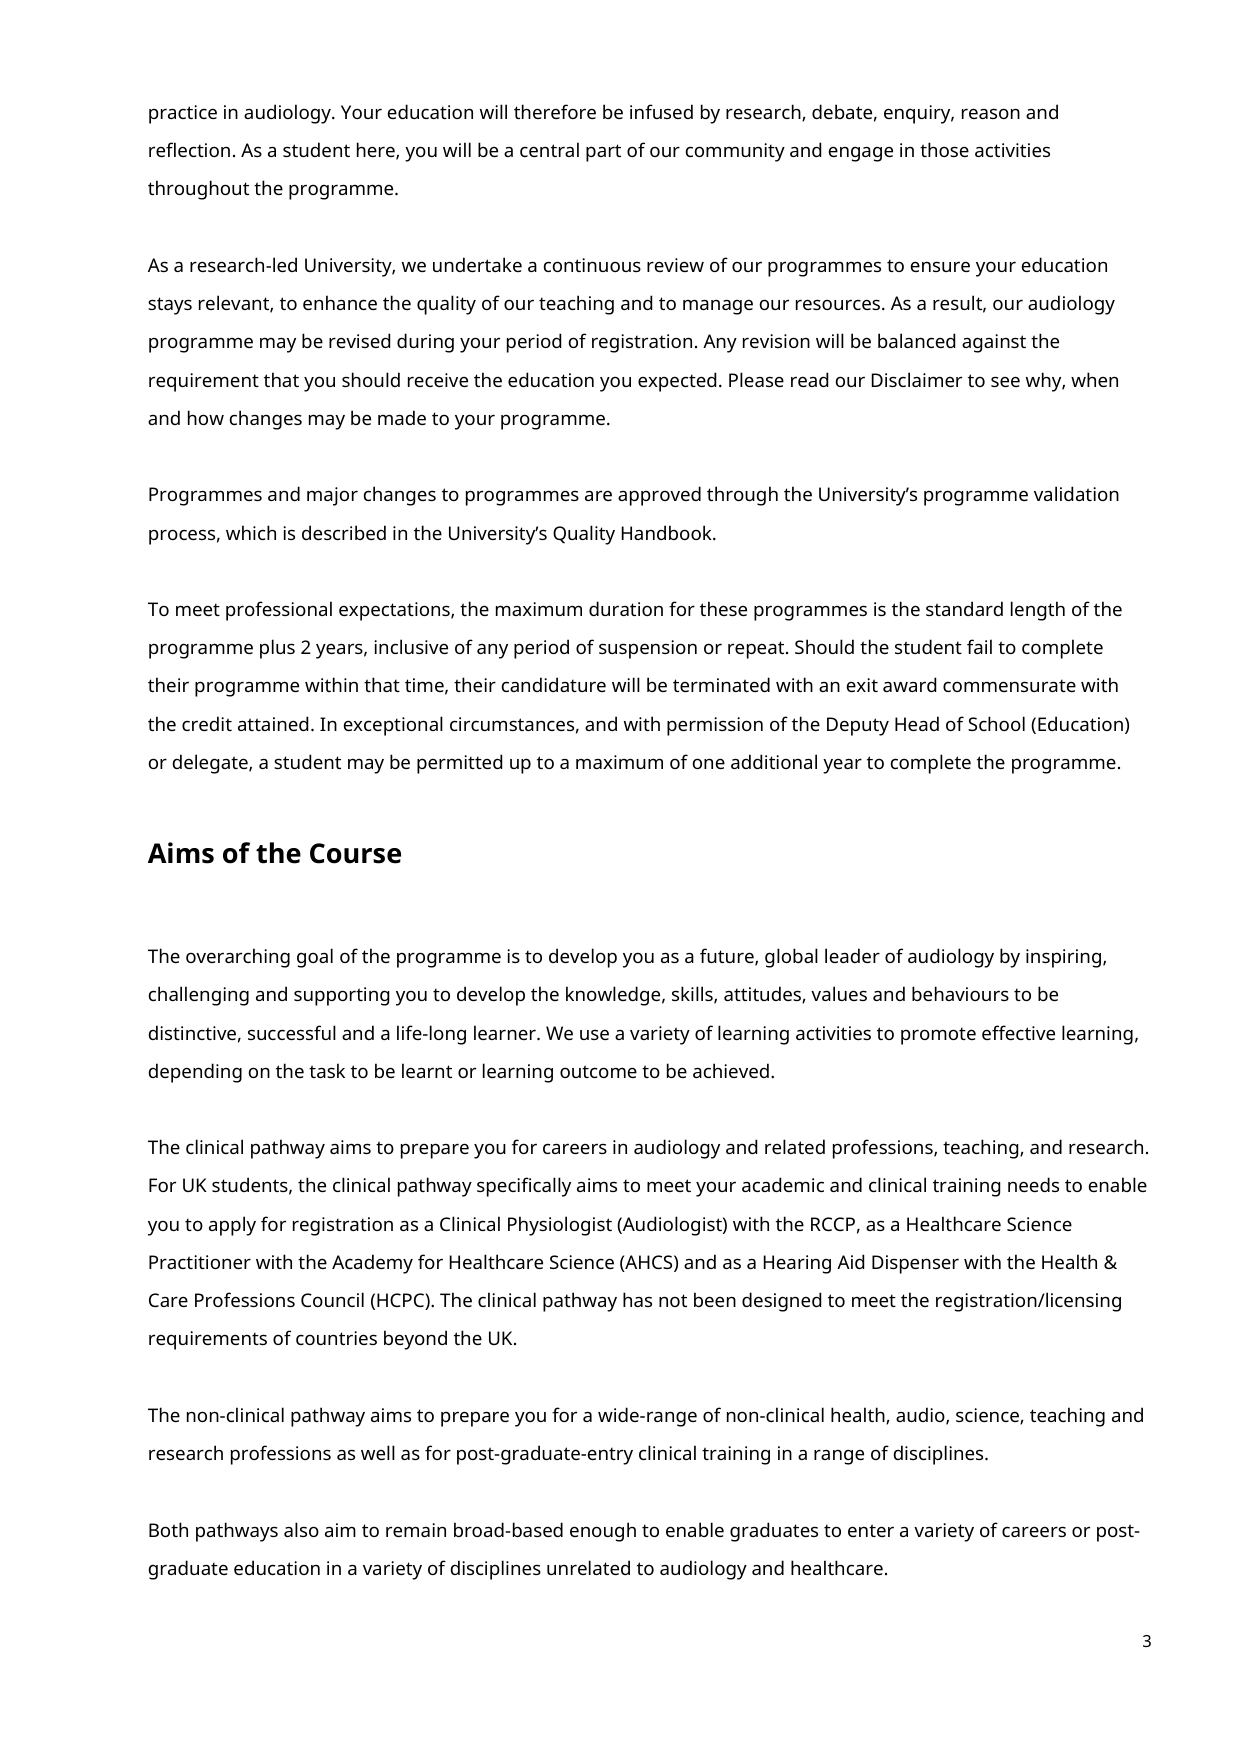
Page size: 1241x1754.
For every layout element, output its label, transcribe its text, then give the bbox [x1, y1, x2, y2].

text practice in audiology. Your education will therefore be infused by research, debate, enquiry, reason and reflection. As a student here, you will be a central part of our community and engage in those activities throughout the programme. As a research-led University, we undertake a continuous review of our programmes to ensure your education stays relevant, to enhance the quality of our teaching and to manage our resources. As a result, our audiology programme may be revised during your period of registration. Any revision will be balanced against the requirement that you should receive the education you expected. Please read our Disclaimer to see why, when and how changes may be made to your programme. Programmes and major changes to programmes are approved through the University’s programme validation process, which is described in the University’s Quality Handbook. To meet professional expectations, the maximum duration for these programmes is the standard length of the programme plus 2 years, inclusive of any period of suspension or repeat. Should the student fail to complete their programme within that time, their candidature will be terminated with an exit award commensurate with the credit attained. In exceptional circumstances, and with permission of the Deputy Head of School (Education) or delegate, a student may be permitted up to a maximum of one additional year to complete the programme. [148, 99, 1145, 775]
subtitle Aims of the Course [148, 834, 1152, 871]
text The overarching goal of the programme is to develop you as a future, global leader of audiology by inspiring, challenging and supporting you to develop the knowledge, skills, attitudes, values and behaviours to be distinctive, successful and a life-long learner. We use a variety of learning activities to promote effective learning, depending on the task to be learnt or learning outcome to be achieved. The clinical pathway aims to prepare you for careers in audiology and related professions, teaching, and research. For UK students, the clinical pathway specifically aims to meet your academic and clinical training needs to enable you to apply for registration as a Clinical Physiologist (Audiologist) with the RCCP, as a Healthcare Science Practitioner with the Academy for Healthcare Science (AHCS) and as a Hearing Aid Dispenser with the Health & Care Professions Council (HCPC). The clinical pathway has not been designed to meet the registration/licensing requirements of countries beyond the UK. The non-clinical pathway aims to prepare you for a wide-range of non-clinical health, audio, science, teaching and research professions as well as for post-graduate-entry clinical training in a range of disciplines. Both pathways also aim to remain broad-based enough to enable graduates to enter a variety of careers or post-graduate education in a variety of disciplines unrelated to audiology and healthcare. [148, 943, 1152, 1619]
